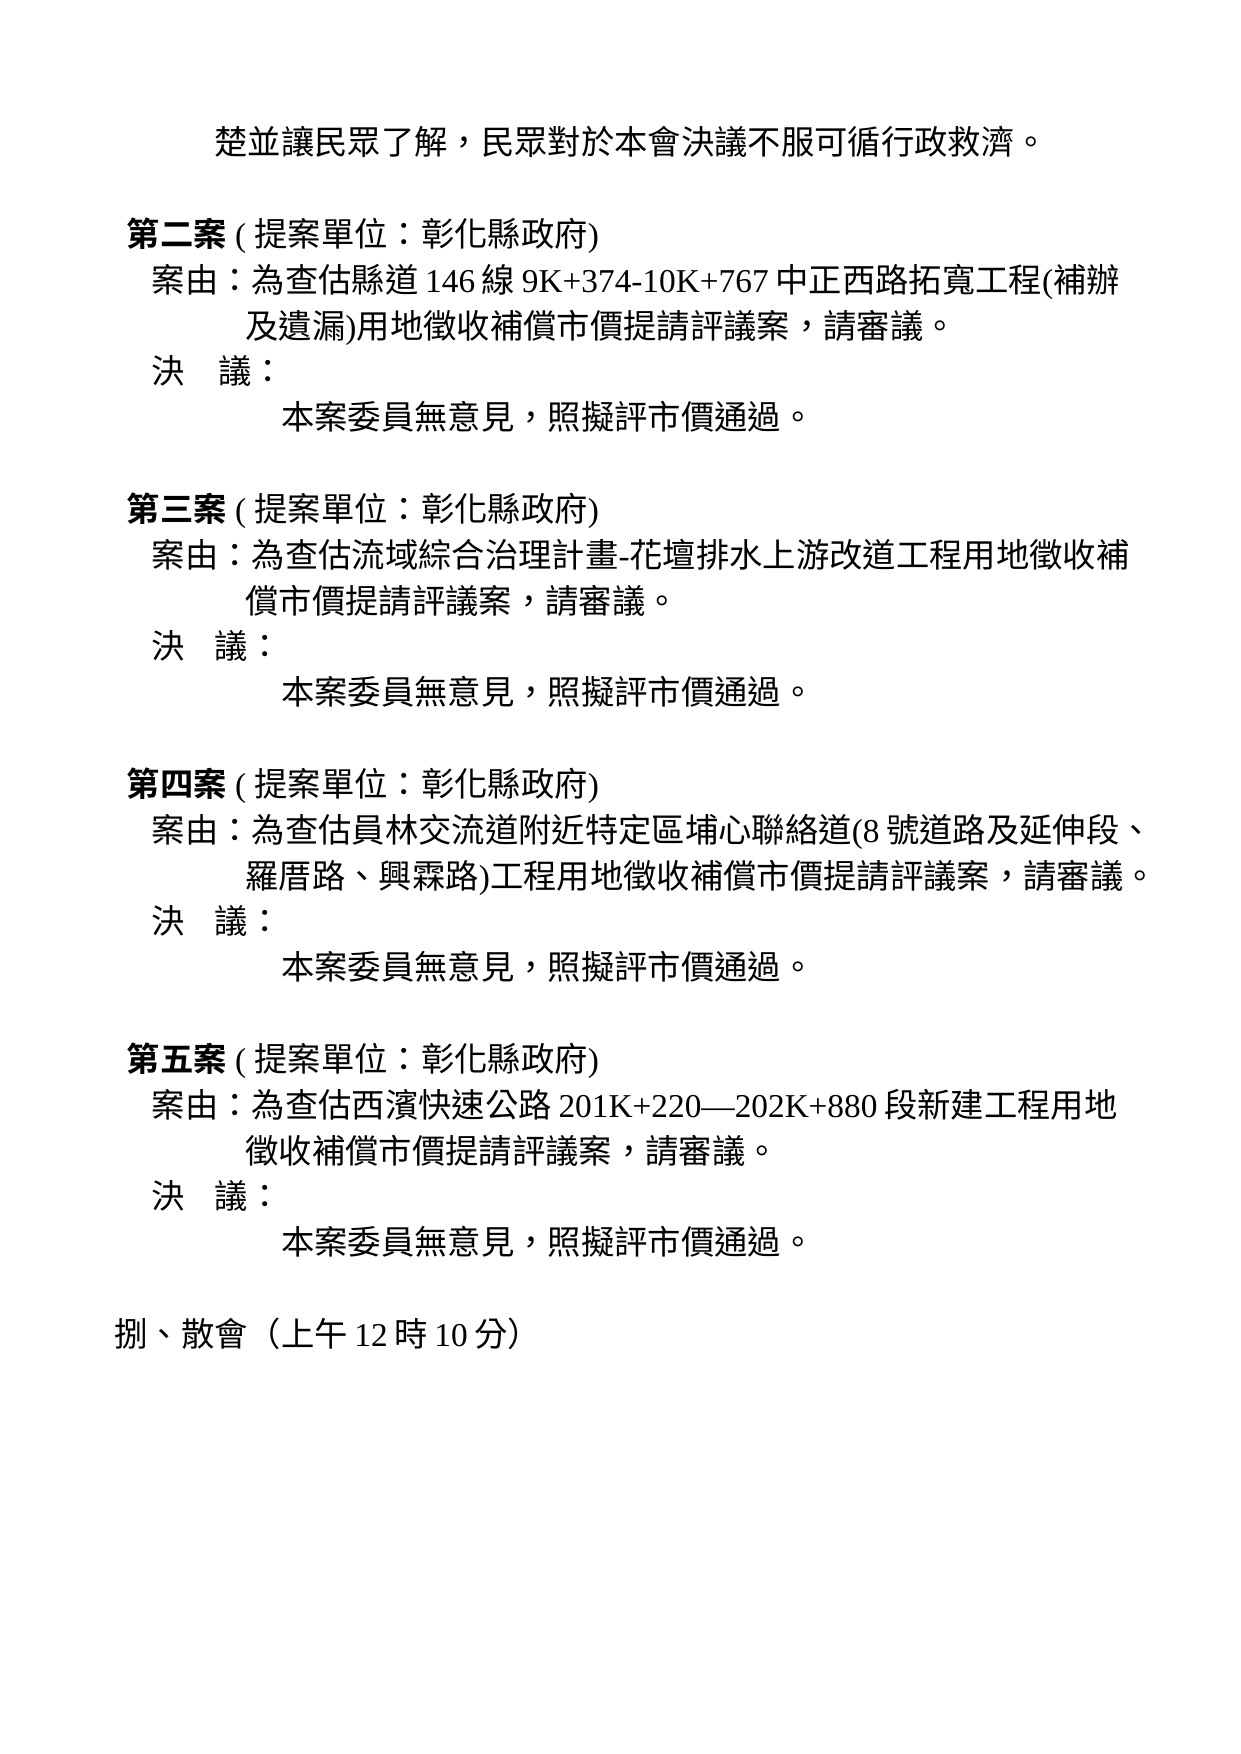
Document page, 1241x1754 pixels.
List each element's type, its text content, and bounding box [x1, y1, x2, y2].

text 第五案 ( 提案單位：彰化縣政府) [127, 1035, 1139, 1081]
text 捌、散會（上午12時10分） [89, 1310, 1139, 1356]
text 本案委員無意見，照擬評市價通過。 [214, 1218, 1139, 1264]
text 決 議： [152, 897, 1139, 943]
text 決 議： [152, 622, 1139, 668]
text 第二案 ( 提案單位：彰化縣政府) [127, 210, 1139, 256]
text 案由：為查估西濱快速公路201K+220—202K+880段新建工程用地徵收補償市價提請評議案，請審議。 [152, 1081, 1139, 1172]
text 案由：為查估員林交流道附近特定區埔心聯絡道(8號道路及延伸段、羅厝路、興霖路)工程用地徵收補償市價提請評議案，請審議。 [152, 806, 1139, 897]
text 決 議： [152, 1172, 1139, 1218]
text 案由：為查估流域綜合治理計畫-花壇排水上游改道工程用地徵收補償市價提請評議案，請審議。 [152, 531, 1139, 622]
text 第三案 ( 提案單位：彰化縣政府) [127, 485, 1139, 531]
text 案由：為查估縣道146線9K+374-10K+767中正西路拓寬工程(補辦及遺漏)用地徵收補償市價提請評議案，請審議。 [152, 256, 1139, 347]
text 本案委員無意見，照擬評市價通過。 [214, 943, 1139, 989]
text 本案委員無意見，照擬評市價通過。 [214, 393, 1139, 439]
text 本案委員無意見，照擬評市價通過。 [214, 668, 1139, 714]
text 決 議： [152, 347, 1139, 393]
text 第四案 ( 提案單位：彰化縣政府) [127, 760, 1139, 806]
text 楚並讓民眾了解，民眾對於本會決議不服可循行政救濟。 [214, 118, 1139, 164]
